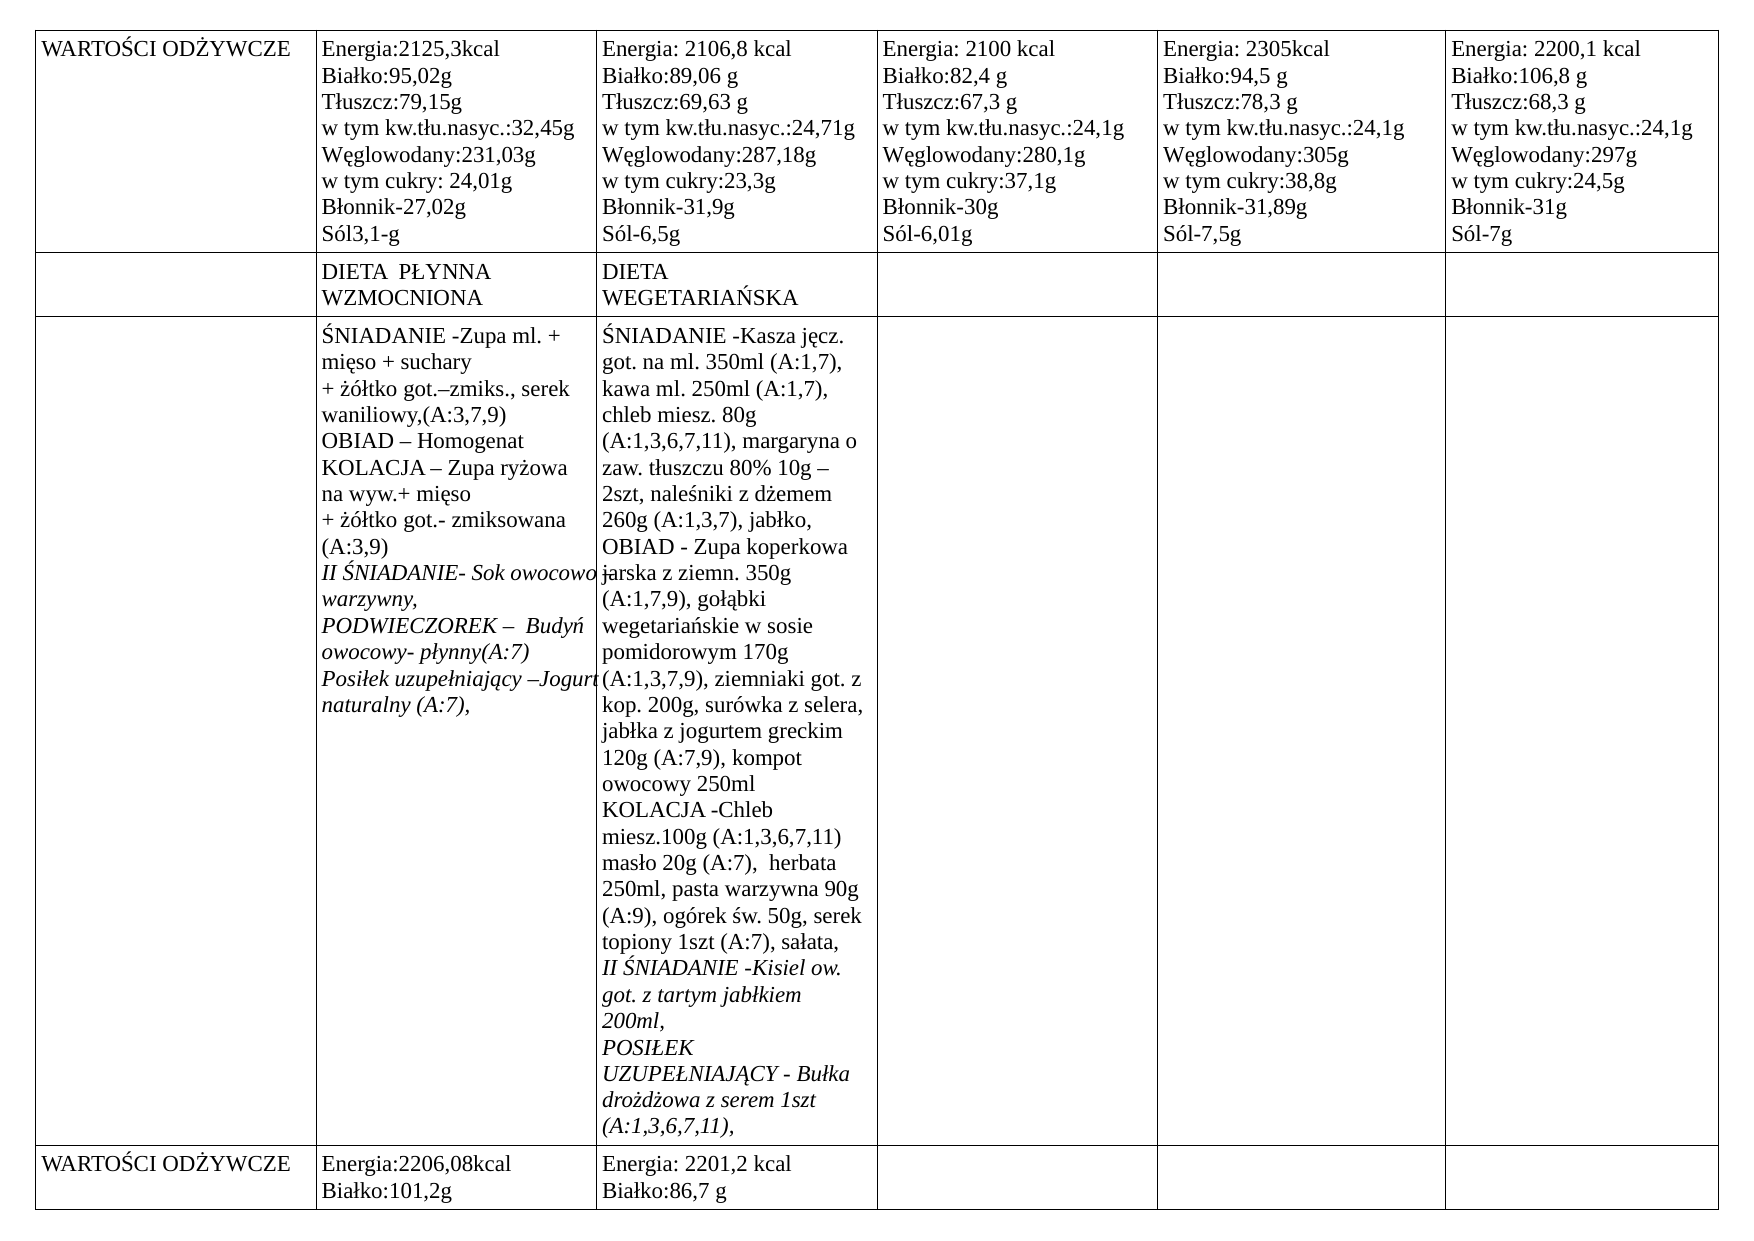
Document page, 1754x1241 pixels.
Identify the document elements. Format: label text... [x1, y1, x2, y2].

table_cell ŚNIADANIE -Kasza jęcz. got. na ml. 350ml (A:1,7), kawa ml. 250ml (A:1,7), chleb miesz. 80g (A:1,3,6,7,11), margaryna o zaw. tłuszczu 80% 10g – 2szt, naleśniki z dżemem 260g (A:1,3,7), jabłko, OBIAD - Zupa koperkowa jarska z ziemn. 350g (A:1,7,9), gołąbki wegetariańskie w sosie pomidorowym 170g (A:1,3,7,9), ziemniaki got. z kop. 200g, surówka z selera, jabłka z jogurtem greckim 120g (A:7,9), kompot owocowy 250ml KOLACJA -Chleb miesz.100g (A:1,3,6,7,11) masło 20g (A:7), herbata 250ml, pasta warzywna 90g (A:9), ogórek św. 50g, serek topiony 1szt (A:7), sałata, II ŚNIADANIE -Kisiel ow. got. z tartym jabłkiem 200ml, POSIŁEK UZUPEŁNIAJĄCY - Bułka drożdżowa z serem 1szt (A:1,3,6,7,11), [597, 317, 877, 1145]
table_cell ŚNIADANIE -Zupa ml. + mięso + suchary + żółtko got.–zmiks., serek waniliowy,(A:3,7,9) OBIAD – Homogenat KOLACJA – Zupa ryżowa na wyw.+ mięso + żółtko got.- zmiksowana (A:3,9) II ŚNIADANIE- Sok owocowo – warzywny, PODWIECZOREK – Budyń owocowy- płynny(A:7) Posiłek uzupełniający –Jogurt naturalny (A:7), [317, 317, 596, 1145]
table_cell Energia: 2305kcal Białko:94,5 g Tłuszcz:78,3 g w tym kw.tłu.nasyc.:24,1g Węglowodany:305g w tym cukry:38,8g Błonnik-31,89g Sól-7,5g [1158, 31, 1445, 252]
table_cell [878, 1146, 1157, 1209]
table_cell [1446, 253, 1718, 316]
table_cell Energia: 2201,2 kcal Białko:86,7 g [597, 1146, 877, 1209]
table_cell Energia: 2100 kcal Białko:82,4 g Tłuszcz:67,3 g w tym kw.tłu.nasyc.:24,1g Węglowodany:280,1g w tym cukry:37,1g Błonnik-30g Sól-6,01g [878, 31, 1157, 252]
table_cell [1158, 253, 1445, 316]
table_cell [878, 253, 1157, 316]
table_cell [1446, 1146, 1718, 1209]
table_cell [1158, 317, 1445, 1145]
table_cell [878, 317, 1157, 1145]
table_cell Energia:2125,3kcal Białko:95,02g Tłuszcz:79,15g w tym kw.tłu.nasyc.:32,45g Węglowodany:231,03g w tym cukry: 24,01g Błonnik-27,02g Sól3,1-g [317, 31, 596, 252]
table_cell Energia:2206,08kcal Białko:101,2g [317, 1146, 596, 1209]
table_cell [1446, 317, 1718, 1145]
table_cell WARTOŚCI ODŻYWCZE [36, 1146, 316, 1209]
table_cell DIETA WEGETARIAŃSKA [597, 253, 877, 316]
table_cell WARTOŚCI ODŻYWCZE [36, 31, 316, 252]
table_cell [1158, 1146, 1445, 1209]
table_cell [36, 317, 316, 1145]
table_cell Energia: 2200,1 kcal Białko:106,8 g Tłuszcz:68,3 g w tym kw.tłu.nasyc.:24,1g Węglowodany:297g w tym cukry:24,5g Błonnik-31g Sól-7g [1446, 31, 1718, 252]
table_cell Energia: 2106,8 kcal Białko:89,06 g Tłuszcz:69,63 g w tym kw.tłu.nasyc.:24,71g Węglowodany:287,18g w tym cukry:23,3g Błonnik-31,9g Sól-6,5g [597, 31, 877, 252]
table_cell DIETA PŁYNNA WZMOCNIONA [317, 253, 596, 316]
table_cell [36, 253, 316, 316]
